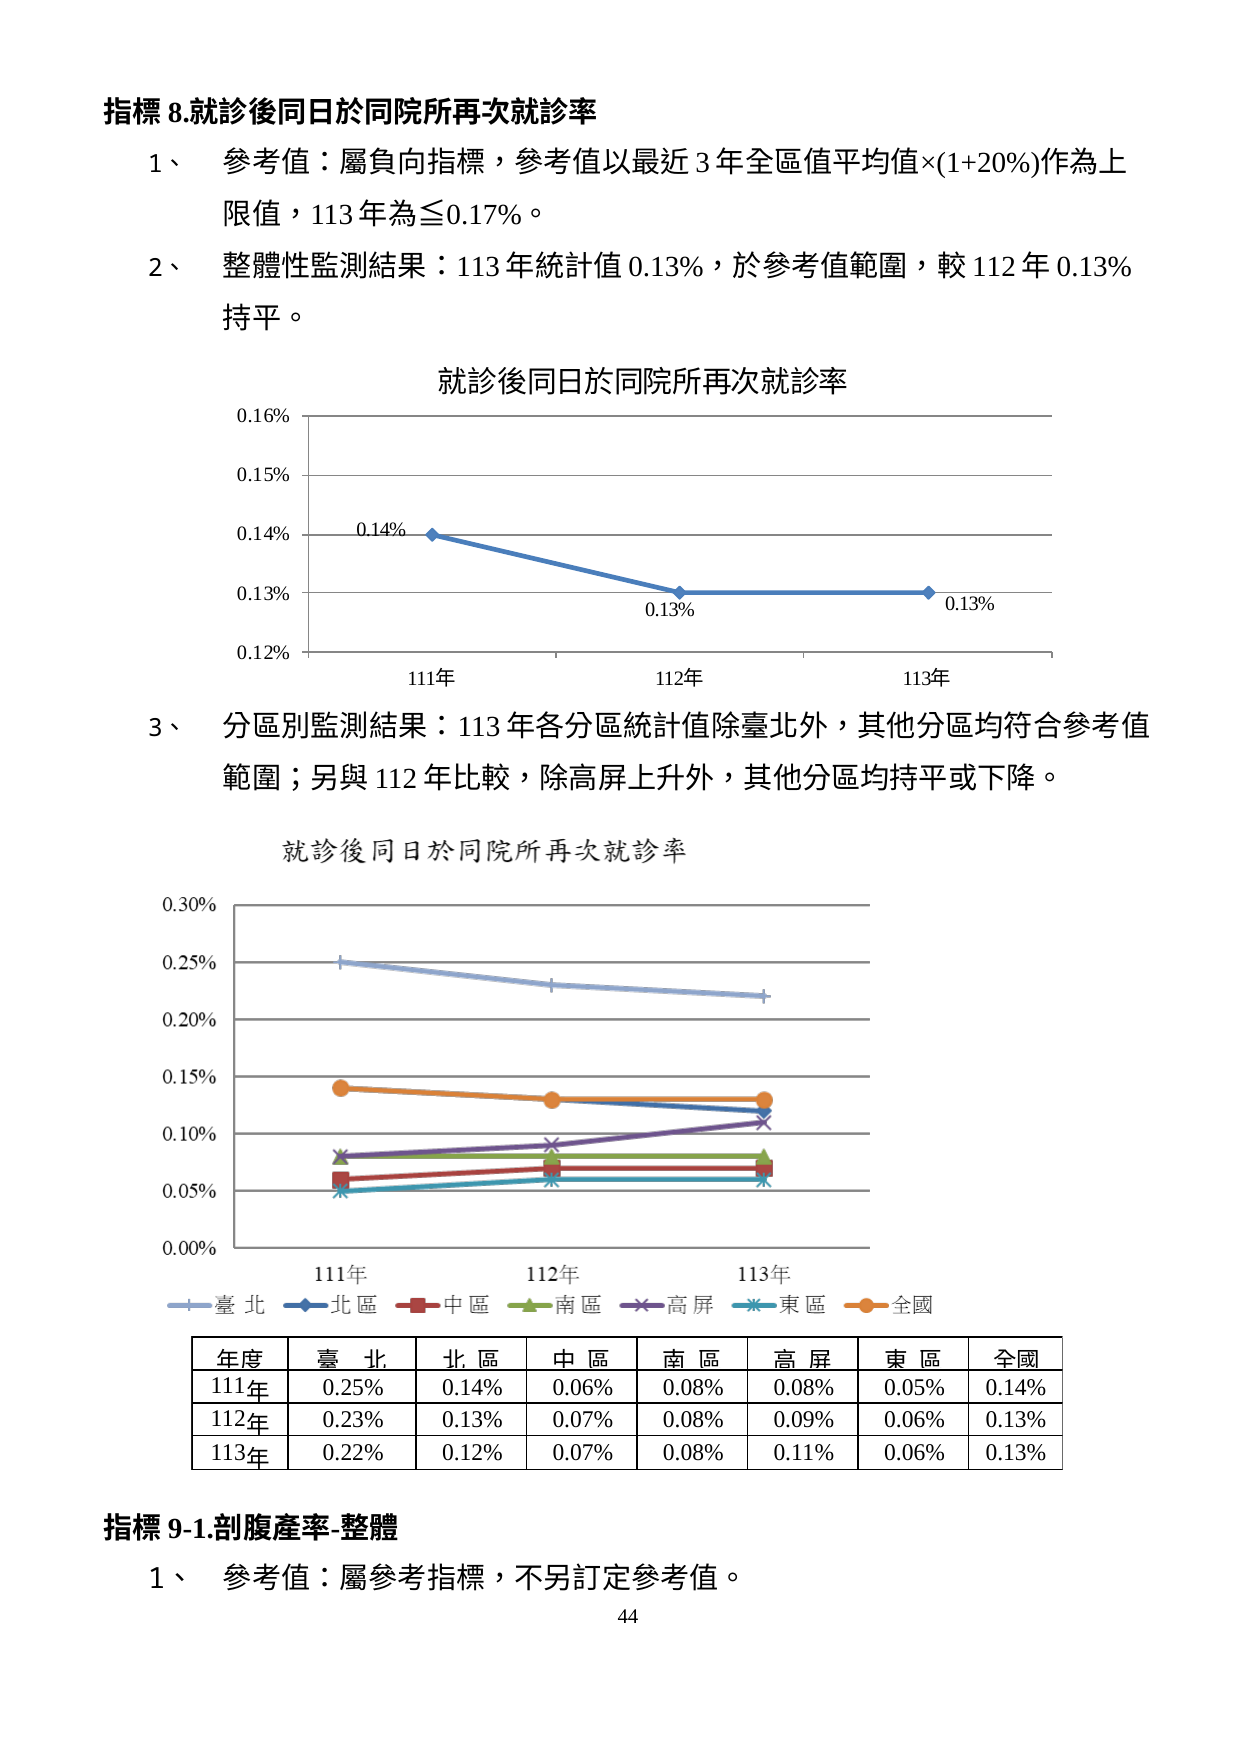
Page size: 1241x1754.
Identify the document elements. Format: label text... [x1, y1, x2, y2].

subtitle 指標8.就診後同日於同院所再次就診率 [103, 89, 1152, 131]
list 整體性監測結果：113年統計值0.13%，於參考值範圍，較112年0.13%持平。 [148, 235, 1152, 339]
list 參考值：屬負向指標，參考值以最近3年全區值平均值×(1+20%)作為上限值，113年為≦0.17%。 [148, 131, 1152, 235]
list 參考值：屬參考指標，不另訂定參考值。 [148, 1547, 1152, 1599]
subtitle 指標9-1.剖腹產率-整體 [103, 1504, 1152, 1547]
list 分區別監測結果：113年各分區統計值除臺北外，其他分區均符合參考值範圍；另與112年比較，除高屏上升外，其他分區均持平或下降。 [148, 694, 1152, 798]
